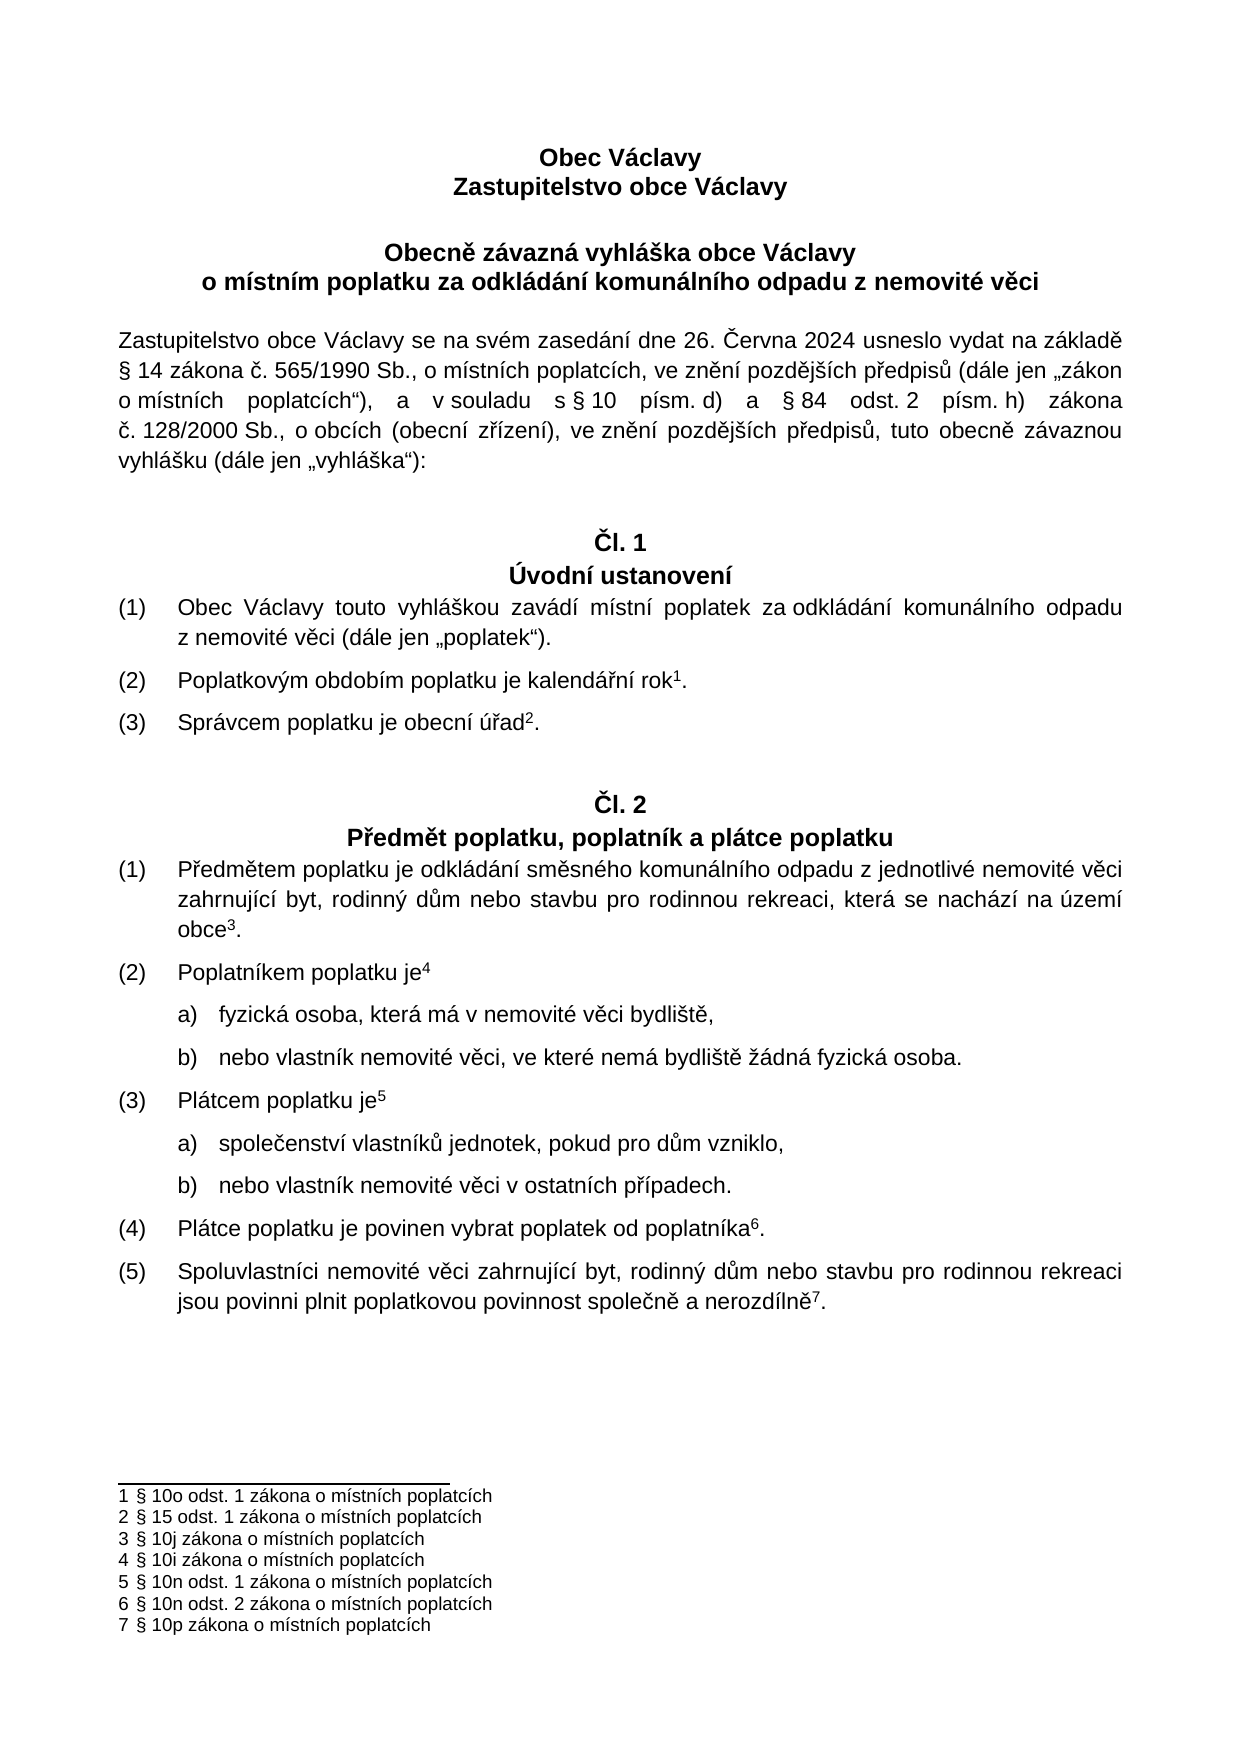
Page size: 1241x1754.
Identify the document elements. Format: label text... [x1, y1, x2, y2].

list Plátcem poplatku je [118, 1087, 1122, 1113]
list Správcem poplatku je obecní úřad. [118, 709, 1122, 736]
list § 15 odst. 1 zákona o místních poplatcích [118, 1506, 1122, 1528]
list Předmětem poplatku je odkládání směsného komunálního odpadu z jednotlivé nemovité věci zahrnující byt, rodinný dům nebo stavbu pro rodinnou rekreaci, která se nachází na území obce. [118, 856, 1122, 942]
subtitle Čl. 1 Úvodní ustanovení [118, 528, 1122, 589]
list § 10o odst. 1 zákona o místních poplatcích [118, 1484, 1122, 1506]
list Spoluvlastníci nemovité věci zahrnující byt, rodinný dům nebo stavbu pro rodinnou rekreaci jsou povinni plnit poplatkovou povinnost společně a nerozdílně. [118, 1258, 1122, 1314]
list § 10j zákona o místních poplatcích [118, 1528, 1122, 1549]
list Plátce poplatku je povinen vybrat poplatek od poplatníka. [118, 1215, 1122, 1241]
list Poplatkovým obdobím poplatku je kalendářní rok. [118, 667, 1122, 693]
list Obec Václavy touto vyhláškou zavádí místní poplatek za odkládání komunálního odpadu z nemovité věci (dále jen „poplatek“). [118, 594, 1122, 650]
text Zastupitelstvo obce Václavy se na svém zasedání dne 26. Června 2024 usneslo vydat na základě § 14 zákona č. 565/1990 Sb., o místních poplatcích, ve znění pozdějších předpisů (dále jen „zákon o místních poplatcích“), a v souladu s § 10 písm. d) a § 84 odst. 2 písm. h) zákona č. 128/2000 Sb., o obcích (obecní zřízení), ve znění pozdějších předpisů, tuto obecně závaznou vyhlášku (dále jen „vyhláška“): [118, 327, 1122, 474]
list Poplatníkem poplatku je [118, 959, 1122, 985]
list společenství vlastníků jednotek, pokud pro dům vzniklo, [177, 1129, 1122, 1156]
list nebo vlastník nemovité věci, ve které nemá bydliště žádná fyzická osoba. [177, 1044, 1122, 1071]
list fyzická osoba, která má v nemovité věci bydliště, [177, 1001, 1122, 1028]
list § 10i zákona o místních poplatcích [118, 1549, 1122, 1571]
title Obec Václavy Zastupitelstvo obce Václavy [118, 143, 1122, 201]
subtitle Čl. 2 Předmět poplatku, poplatník a plátce poplatku [118, 789, 1122, 851]
subtitle Obecně závazná vyhláška obce Václavy o místním poplatku za odkládání komunálního odpadu z nemovité věci [118, 238, 1122, 295]
list nebo vlastník nemovité věci v ostatních případech. [177, 1172, 1122, 1199]
list § 10n odst. 1 zákona o místních poplatcích [118, 1571, 1122, 1592]
list § 10n odst. 2 zákona o místních poplatcích [118, 1592, 1122, 1614]
list § 10p zákona o místních poplatcích [118, 1614, 1122, 1635]
